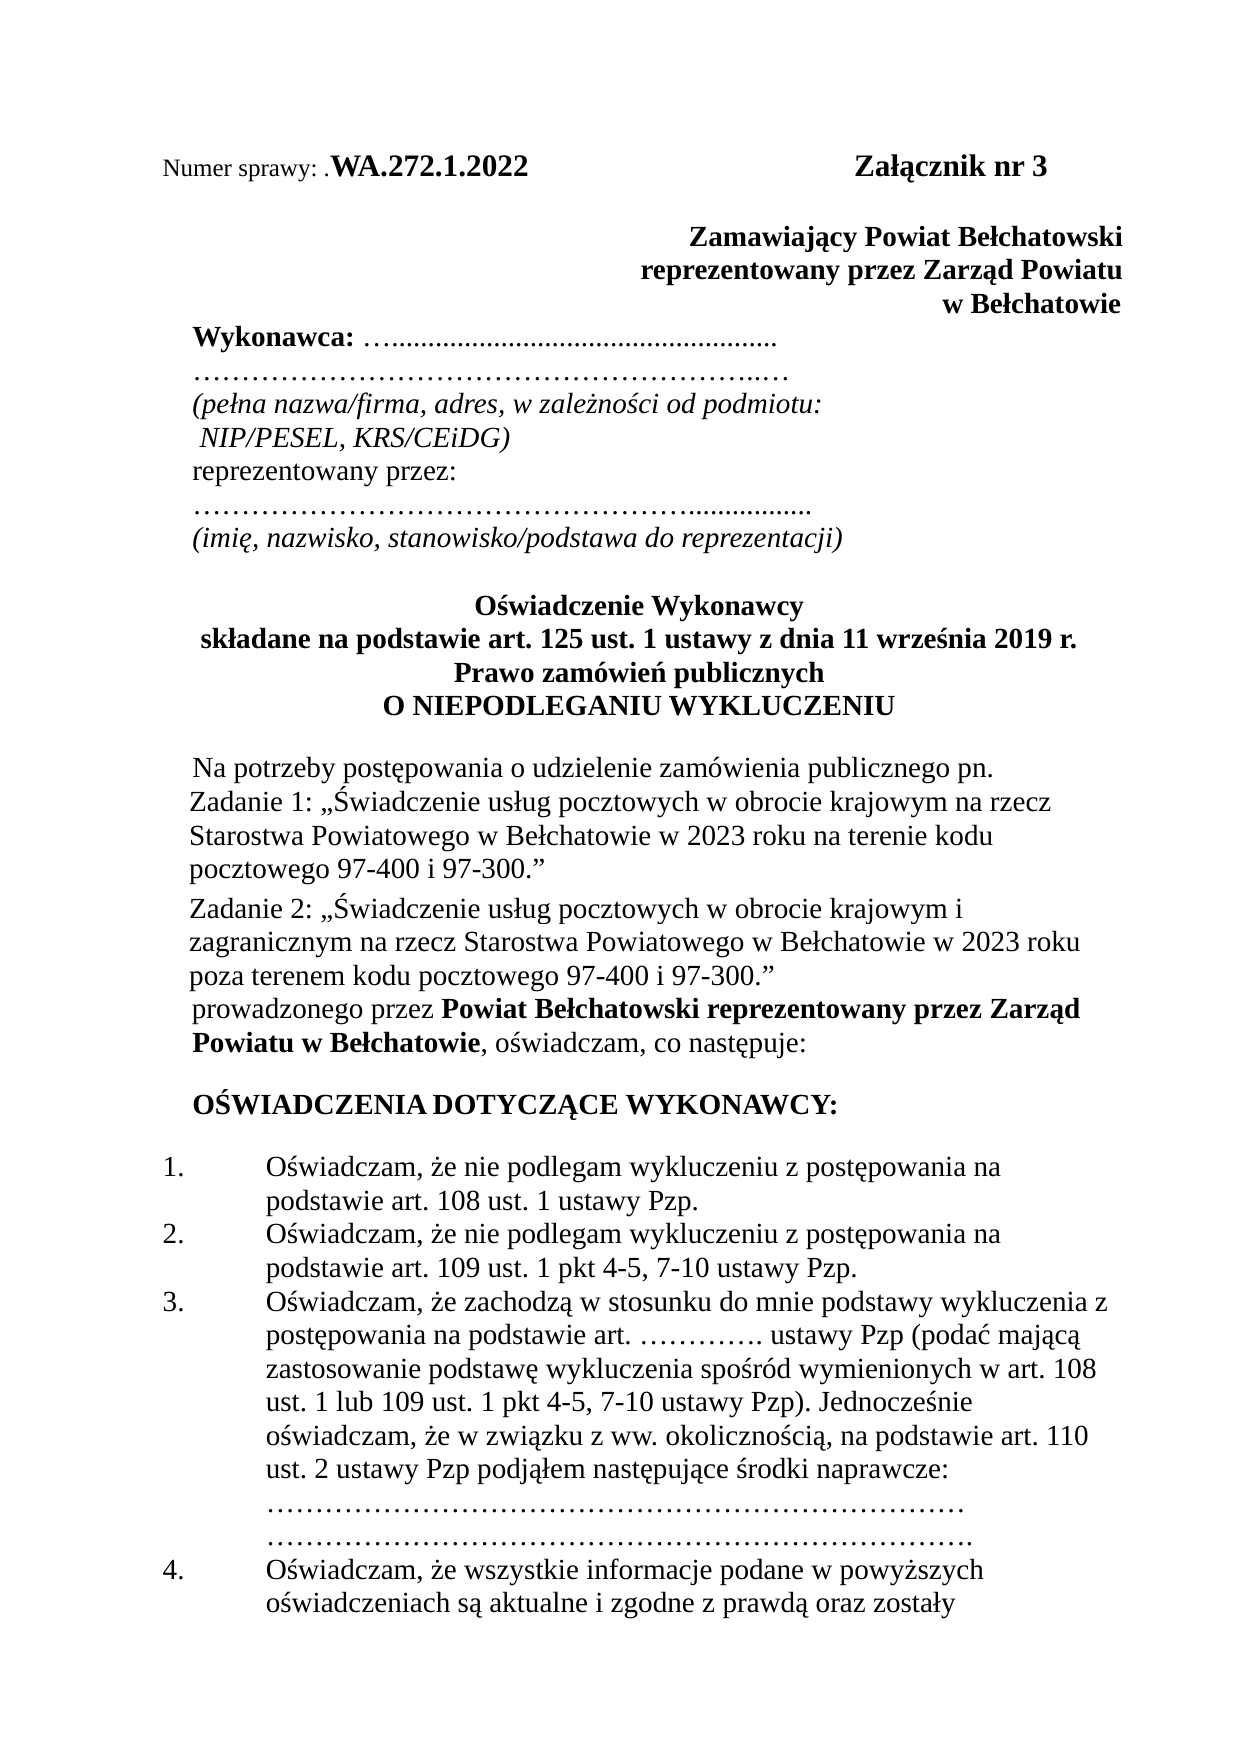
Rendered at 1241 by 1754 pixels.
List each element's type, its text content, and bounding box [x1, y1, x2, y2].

text ………………………………………………………………. [162, 1518, 1123, 1552]
text składane na podstawie art. 125 ust. 1 ustawy z dnia 11 września 2019 r. [162, 621, 1123, 655]
text prowadzonego przez Powiat Bełchatowski reprezentowany przez Zarząd Powiatu w Bełchatowie, oświadczam, co następuje: [162, 991, 1123, 1058]
text O NIEPODLEGANIU WYKLUCZENIU [162, 688, 1123, 722]
text Wykonawca: …..................................................... …………………………………………………..… [162, 319, 1123, 386]
text Na potrzeby postępowania o udzielenie zamówienia publicznego pn. [162, 751, 1123, 784]
text 4. Oświadczam, że wszystkie informacje podane w powyższych oświadczeniach są aktualne i zgodne z prawdą oraz zostały [162, 1552, 1123, 1619]
text 2. Oświadczam, że nie podlegam wykluczeniu z postępowania na podstawie art. 109 ust. 1 pkt 4-5, 7-10 ustawy Pzp. [162, 1217, 1123, 1284]
list Zadanie 2: „Świadczenie usług pocztowych w obrocie krajowym i zagranicznym na rzecz Starostwa Powiatowego w Bełchatowie w 2023 roku poza terenem kodu pocztowego 97-400 i 97-300.” [189, 891, 1117, 991]
text NIP/PESEL, KRS/CEiDG) [162, 420, 1123, 453]
text ……………………………………………................. [162, 487, 1123, 521]
text Prawo zamówień publicznych [162, 655, 1123, 688]
text 1. Oświadczam, że nie podlegam wykluczeniu z postępowania na podstawie art. 108 ust. 1 ustawy Pzp. [162, 1149, 1123, 1217]
text Oświadczenie Wykonawcy [162, 588, 1123, 621]
text OŚWIADCZENIA DOTYCZĄCE WYKONAWCY: [162, 1087, 1123, 1121]
text Numer sprawy: .WA.272.1.2022 Załącznik nr 3 [162, 147, 1123, 219]
list Zadanie 1: „Świadczenie usług pocztowych w obrocie krajowym na rzecz Starostwa Powiatowego w Bełchatowie w 2023 roku na terenie kodu pocztowego 97-400 i 97-300.” [189, 784, 1117, 885]
text reprezentowany przez: [162, 453, 1123, 487]
text (imię, nazwisko, stanowisko/podstawa do reprezentacji) [162, 521, 1123, 554]
text 3. Oświadczam, że zachodzą w stosunku do mnie podstawy wykluczenia z postępowania na podstawie art. …………. ustawy Pzp (podać mającą zastosowanie podstawę wykluczenia spośród wymienionych w art. 108 ust. 1 lub 109 ust. 1 pkt 4-5, 7-10 ustawy Pzp). Jednocześnie oświadczam, że w związku z ww. okolicznością, na podstawie art. 110 ust. 2 ustawy Pzp podjąłem następujące środki naprawcze: ……………………………………………………………… [162, 1284, 1123, 1518]
text (pełna nazwa/firma, adres, w zależności od podmiotu: [162, 386, 1123, 420]
text w Bełchatowie [162, 286, 1123, 319]
text reprezentowany przez Zarząd Powiatu [162, 252, 1123, 286]
text Zamawiający Powiat Bełchatowski [162, 219, 1123, 252]
